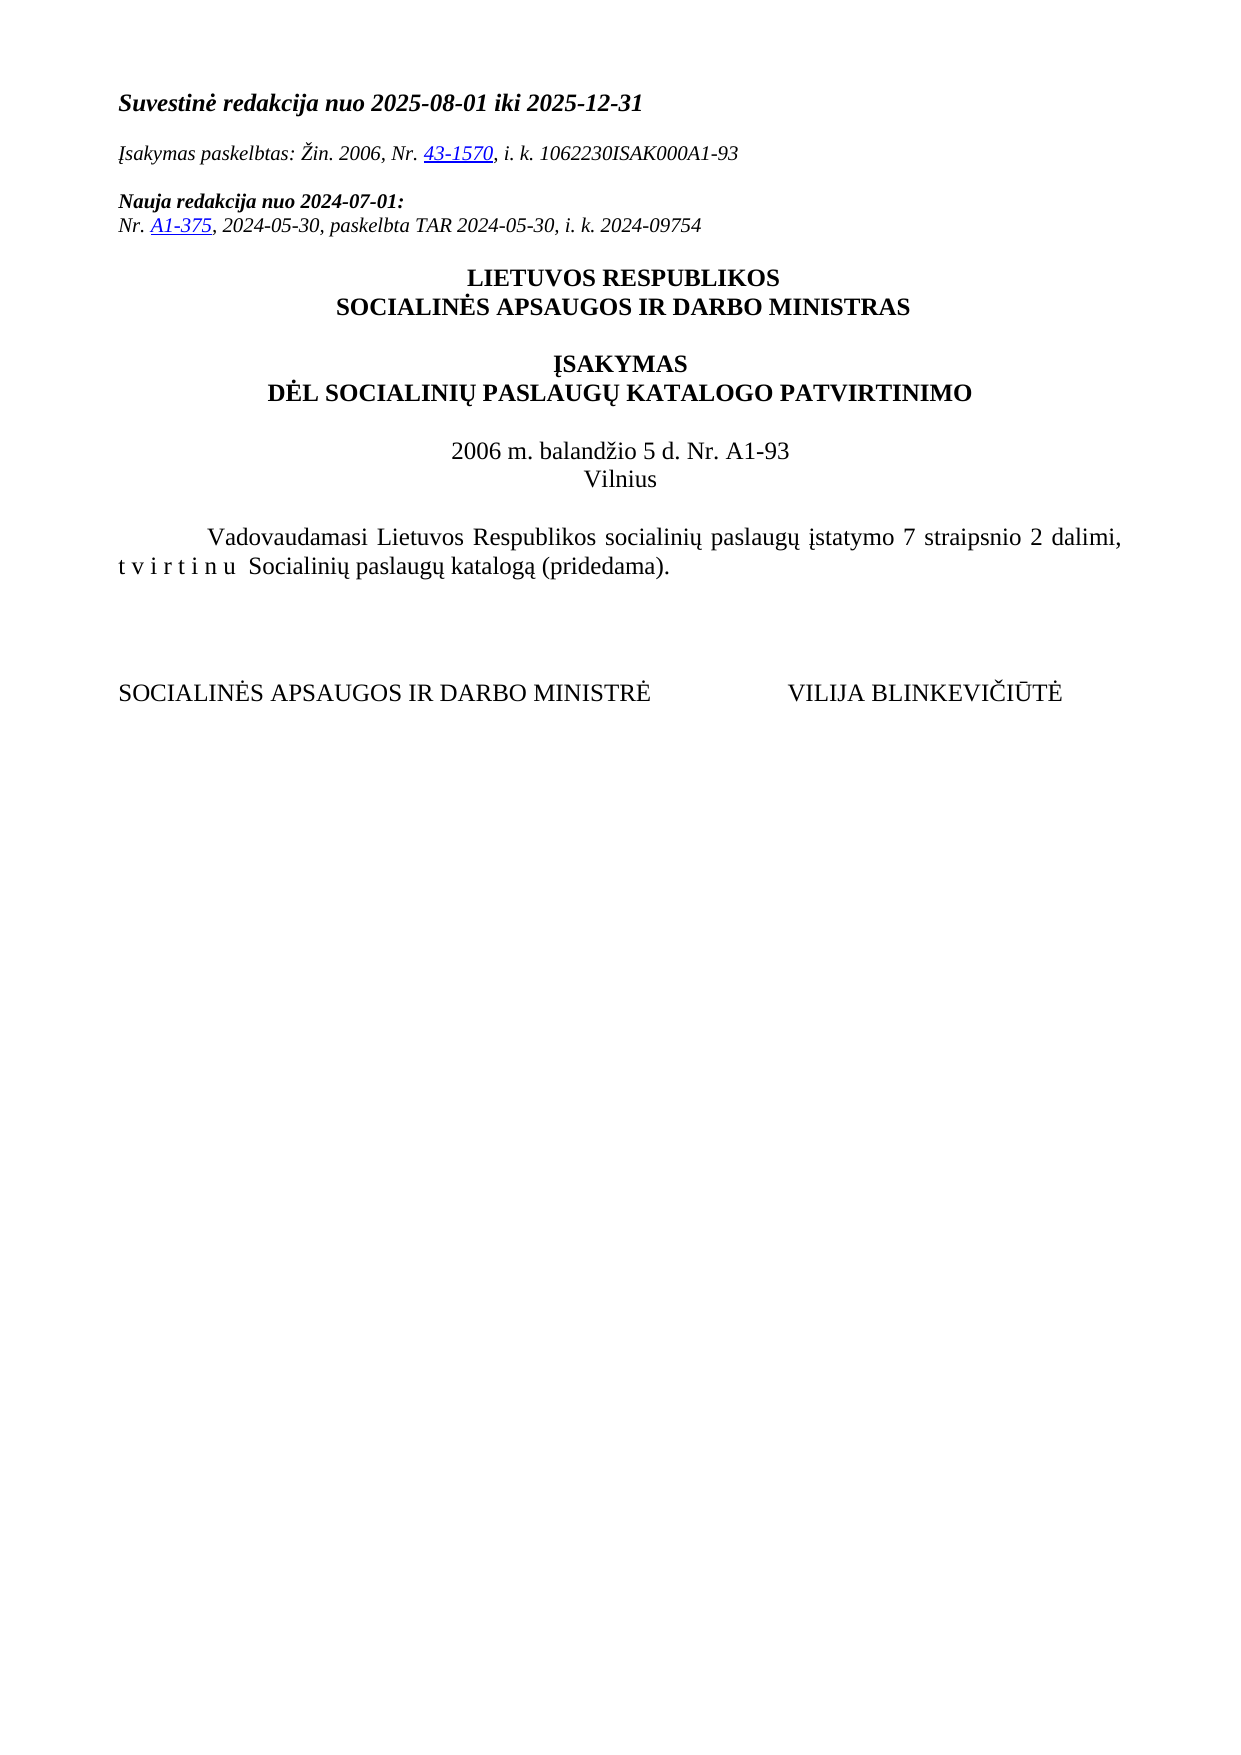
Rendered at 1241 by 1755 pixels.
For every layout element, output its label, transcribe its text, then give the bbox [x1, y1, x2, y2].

text SOCIALINĖS APSAUGOS IR DARBO MINISTRAS [118, 292, 1122, 321]
text DĖL SOCIALINIŲ PASLAUGŲ KATALOGO PATVIRTINIMO [118, 378, 1122, 407]
text Suvestinė redakcija nuo 2025-08-01 iki 2025-12-31 [118, 88, 1122, 117]
text Nauja redakcija nuo 2024-07-01: [118, 189, 1122, 213]
text Įsakymas paskelbtas: Žin. 2006, Nr. 43-1570, i. k. 1062230ISAK000A1-93 [118, 141, 1122, 165]
text ĮSAKYMAS [118, 349, 1122, 378]
text Nr. A1-375, 2024-05-30, paskelbta TAR 2024-05-30, i. k. 2024-09754 [118, 213, 1122, 237]
text SOCIALINĖS APSAUGOS IR DARBO MINISTRĖ VILIJA BLINKEVIČIŪTĖ [118, 678, 1122, 707]
text LIETUVOS RESPUBLIKOS [118, 263, 1122, 292]
text Vadovaudamasi Lietuvos Respublikos socialinių paslaugų įstatymo 7 straipsnio 2 dalimi, t v i r t i n u Socialinių paslaugų katalogą (pridedama). [118, 522, 1122, 579]
text 2006 m. balandžio 5 d. Nr. A1-93 Vilnius [118, 436, 1122, 493]
